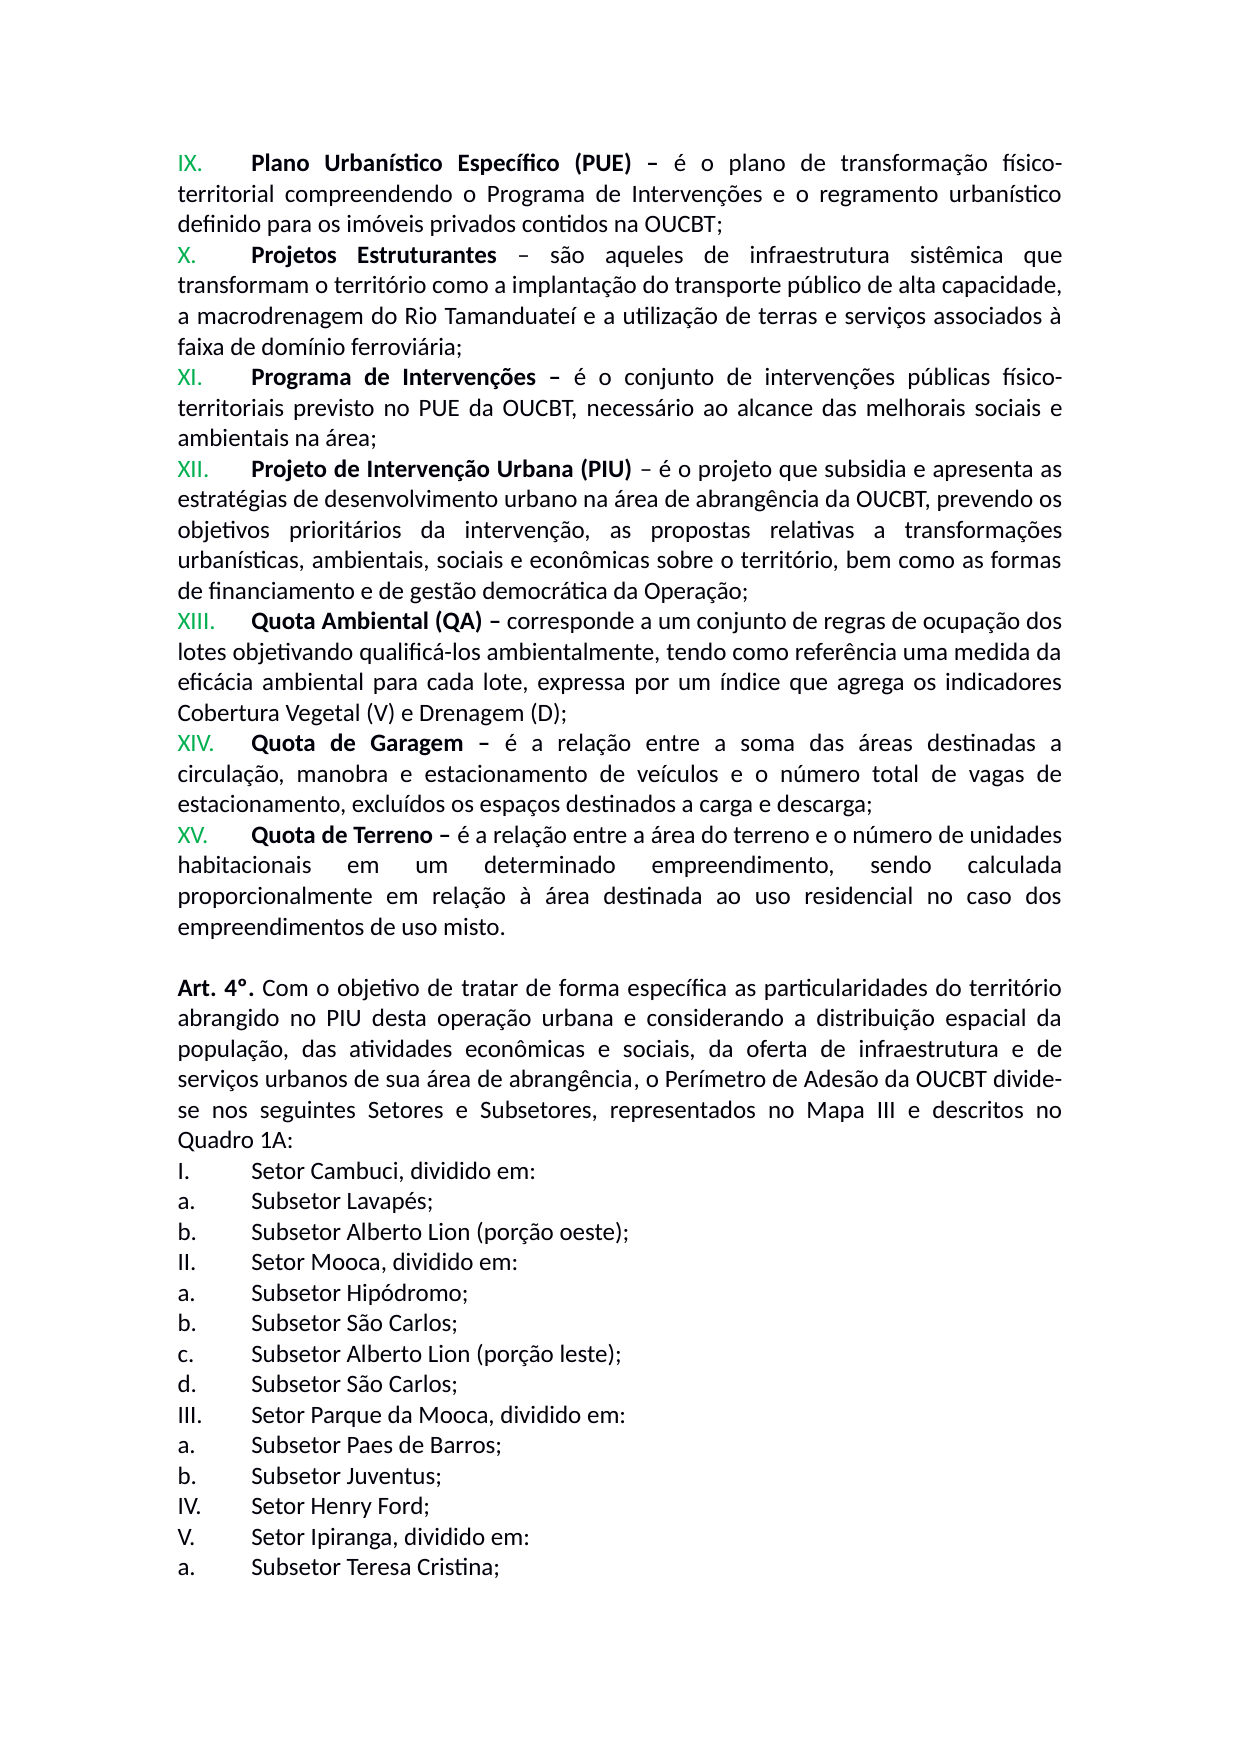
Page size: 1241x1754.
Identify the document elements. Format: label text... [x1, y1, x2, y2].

list Subsetor Paes de Barros; [177, 1429, 1063, 1460]
list Setor Mooca, dividido em: [177, 1246, 1063, 1277]
list Subsetor São Carlos; [177, 1307, 1063, 1338]
list Subsetor Lavapés; [177, 1185, 1063, 1216]
list Quota de Garagem – é a relação entre a soma das áreas destinadas a circulação, manobra e estacionamento de veículos e o número total de vagas de estacionamento, excluídos os espaços destinados a carga e descarga; [177, 727, 1063, 819]
list Projetos Estruturantes – são aqueles de infraestrutura sistêmica que transformam o território como a implantação do transporte público de alta capacidade, a macrodrenagem do Rio Tamanduateí e a utilização de terras e serviços associados à faixa de domínio ferroviária; [177, 239, 1063, 361]
list Projeto de Intervenção Urbana (PIU) – é o projeto que subsidia e apresenta as estratégias de desenvolvimento urbano na área de abrangência da OUCBT, prevendo os objetivos prioritários da intervenção, as propostas relativas a transformações urbanísticas, ambientais, sociais e econômicas sobre o território, bem como as formas de financiamento e de gestão democrática da Operação; [177, 453, 1063, 605]
list Subsetor Teresa Cristina; [177, 1552, 1063, 1582]
list Subsetor Alberto Lion (porção leste); [177, 1338, 1063, 1368]
list Setor Cambuci, dividido em: [177, 1155, 1063, 1185]
list Setor Ipiranga, dividido em: [177, 1521, 1063, 1552]
list Quota Ambiental (QA) – corresponde a um conjunto de regras de ocupação dos lotes objetivando qualificá-los ambientalmente, tendo como referência uma medida da eficácia ambiental para cada lote, expressa por um índice que agrega os indicadores Cobertura Vegetal (V) e Drenagem (D); [177, 605, 1063, 727]
list Programa de Intervenções – é o conjunto de intervenções públicas físico-territoriais previsto no PUE da OUCBT, necessário ao alcance das melhorais sociais e ambientais na área; [177, 361, 1063, 453]
text Art. 4º. Com o objetivo de tratar de forma específica as particularidades do território abrangido no PIU desta operação urbana e considerando a distribuição espacial da população, das atividades econômicas e sociais, da oferta de infraestrutura e de serviços urbanos de sua área de abrangência, o Perímetro de Adesão da OUCBT divide-se nos seguintes Setores e Subsetores, representados no Mapa III e descritos no Quadro 1A: [177, 972, 1063, 1155]
list Setor Henry Ford; [177, 1491, 1063, 1521]
list Subsetor Hipódromo; [177, 1277, 1063, 1307]
list Subsetor São Carlos; [177, 1368, 1063, 1399]
list Subsetor Juventus; [177, 1460, 1063, 1491]
list Plano Urbanístico Específico (PUE) – é o plano de transformação físico-territorial compreendendo o Programa de Intervenções e o regramento urbanístico definido para os imóveis privados contidos na OUCBT; [177, 148, 1063, 239]
list Setor Parque da Mooca, dividido em: [177, 1399, 1063, 1429]
list Subsetor Alberto Lion (porção oeste); [177, 1216, 1063, 1246]
list Quota de Terreno – é a relação entre a área do terreno e o número de unidades habitacionais em um determinado empreendimento, sendo calculada proporcionalmente em relação à área destinada ao uso residencial no caso dos empreendimentos de uso misto. [177, 819, 1063, 941]
